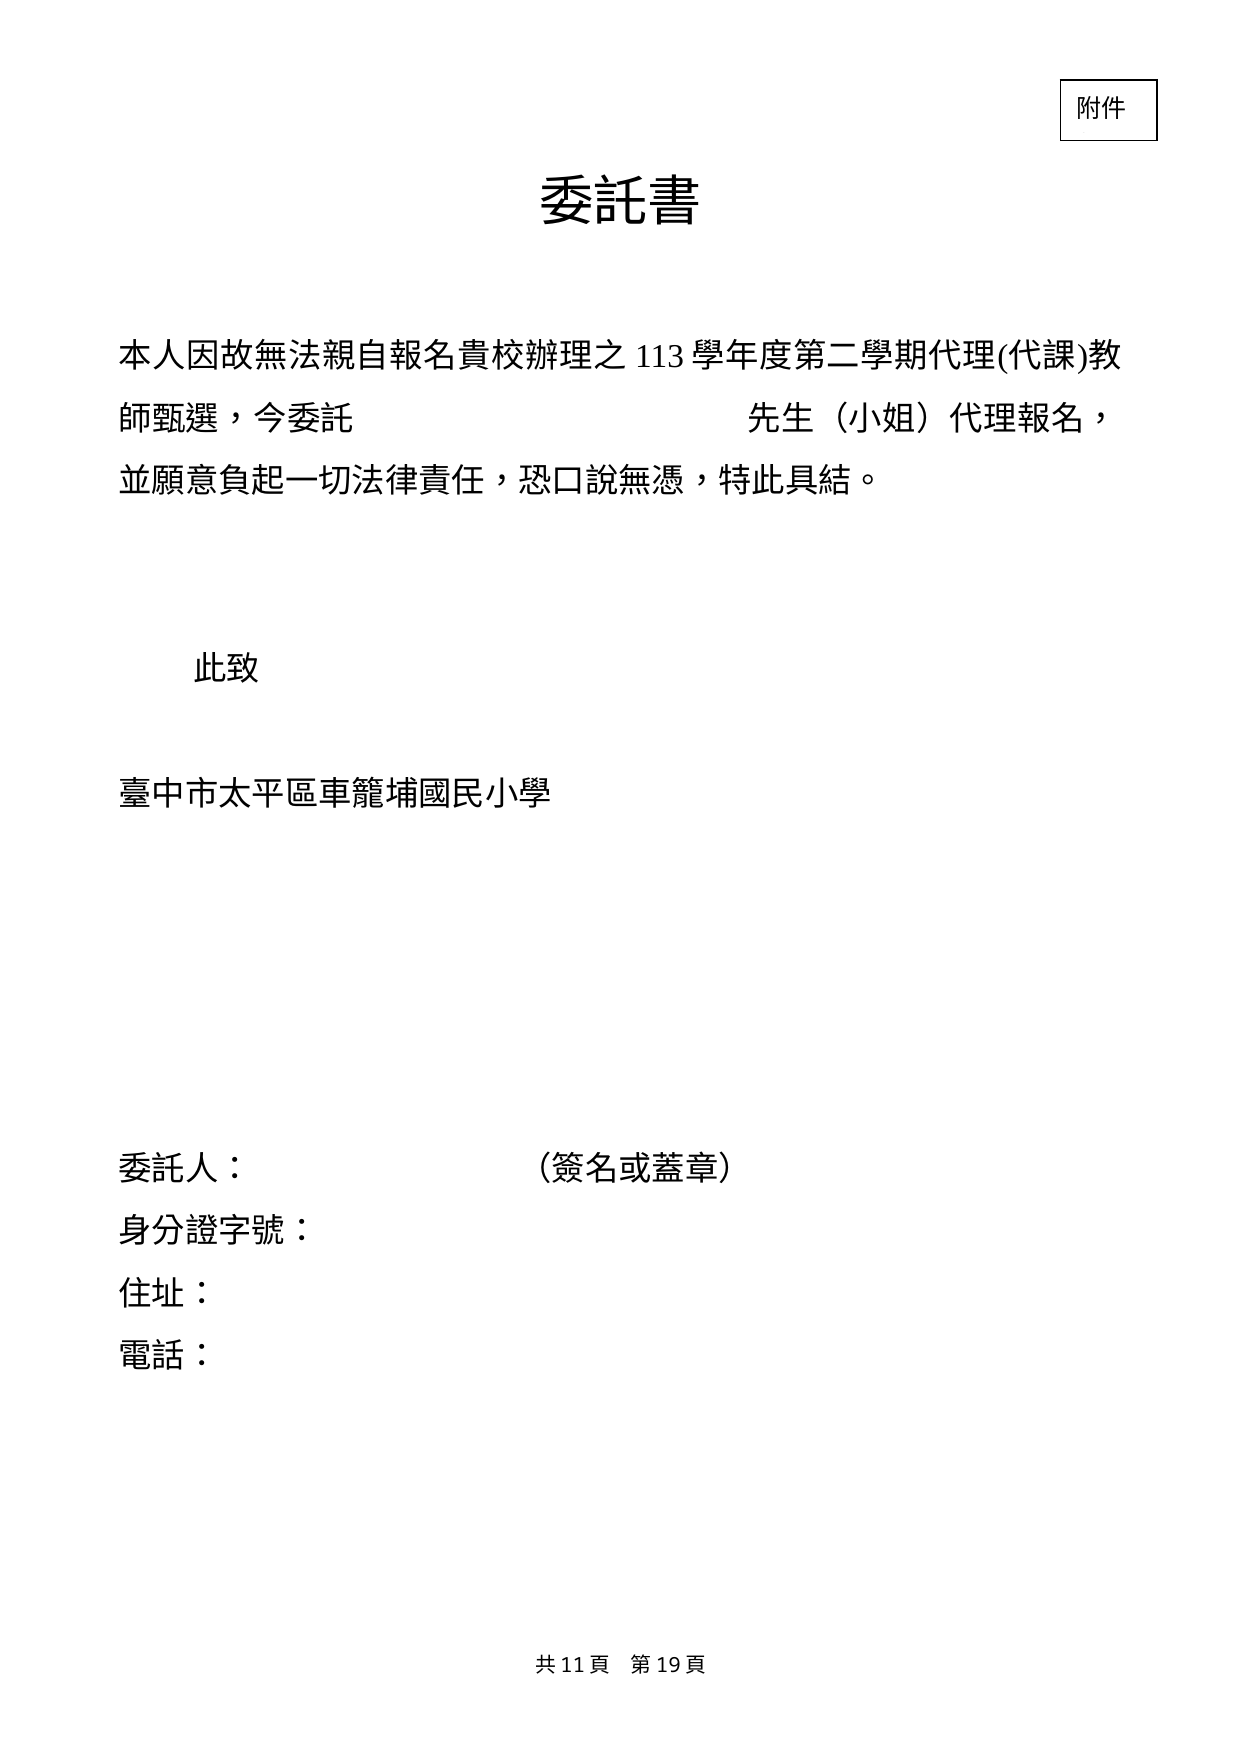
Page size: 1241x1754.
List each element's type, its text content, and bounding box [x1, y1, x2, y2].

text 身分證字號： [118, 1186, 1122, 1249]
text 委託書 [118, 80, 1122, 249]
text 臺中市太平區車籠埔國民小學 [118, 749, 1122, 811]
text 本人因故無法親自報名貴校辦理之113學年度第二學期代理(代課)教師甄選，今委託 先生（小姐）代理報名，並願意負起一切法律責任，恐口說無憑，特此具結。 [118, 311, 1122, 499]
text 住址： [118, 1249, 1122, 1311]
text 委託書 [1061, 81, 1156, 140]
text 此致 [118, 624, 1122, 686]
text 附件2 [1076, 88, 1141, 132]
text 委託人： （簽名或蓋章） [118, 1124, 1122, 1186]
text 電話： [118, 1311, 1122, 1374]
